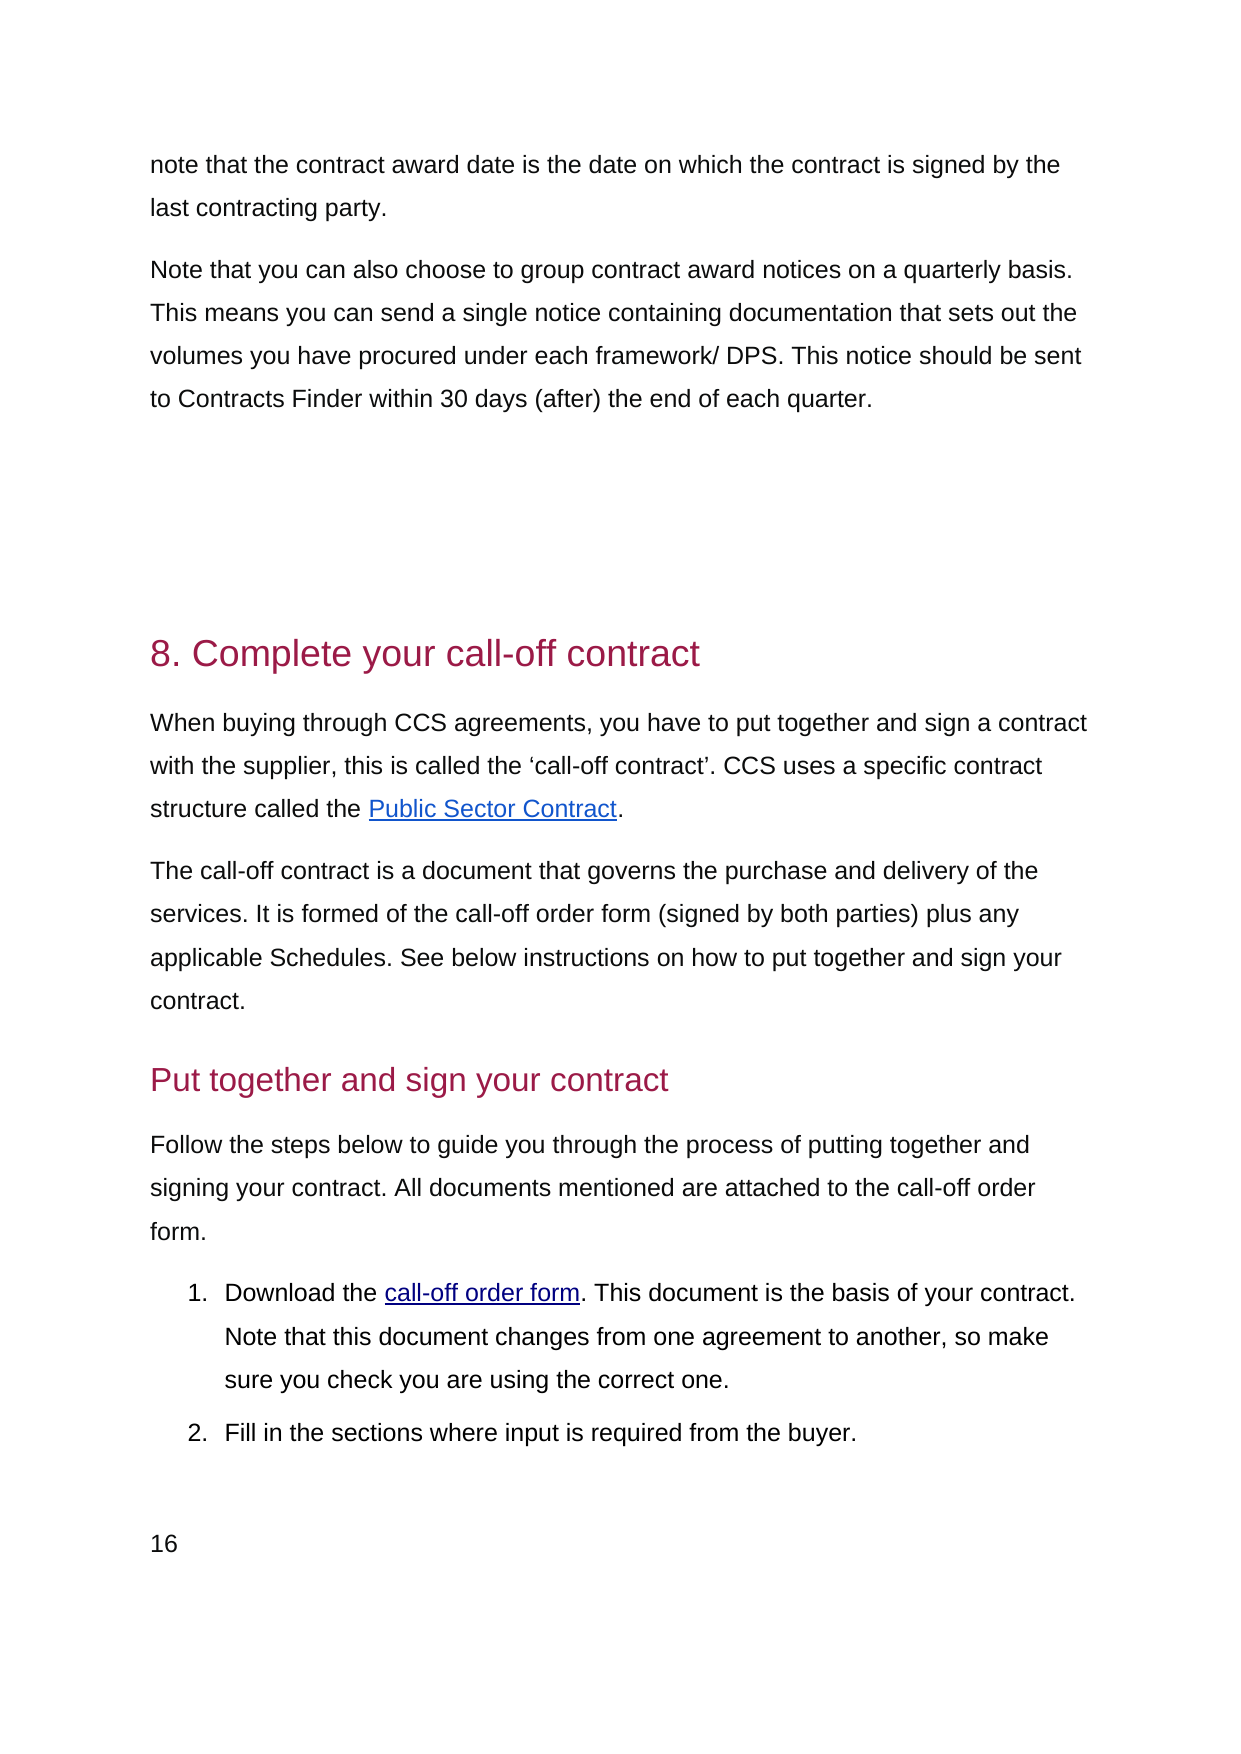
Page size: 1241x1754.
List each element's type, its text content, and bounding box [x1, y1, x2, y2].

text When buying through CCS agreements, you have to put together and sign a contract with the supplier, this is called the ‘call-off contract’. CCS uses a specific contract structure called the Public Sector Contract. [150, 708, 1090, 823]
text Follow the steps below to guide you through the process of putting together and signing your contract. All documents mentioned are attached to the call-off order form. [150, 1130, 1090, 1245]
subtitle 8. Complete your call-off contract [150, 631, 1090, 674]
text The call-off contract is a document that governs the purchase and delivery of the services. It is formed of the call-off order form (signed by both parties) plus any applicable Schedules. See below instructions on how to put together and sign your contract. [150, 856, 1090, 1014]
subtitle Put together and sign your contract [150, 1060, 1090, 1098]
text note that the contract award date is the date on which the contract is signed by the last contracting party. [150, 150, 1090, 222]
list Fill in the sections where input is required from the buyer. [187, 1418, 1090, 1447]
list Download the call-off order form. This document is the basis of your contract. Note that this document changes from one agreement to another, so make sure you check you are using the correct one. [187, 1278, 1090, 1393]
text Note that you can also choose to group contract award notices on a quarterly basis. This means you can send a single notice containing documentation that sets out the volumes you have procured under each framework/ DPS. This notice should be sent to Contracts Finder within 30 days (after) the end of each quarter. [150, 255, 1090, 413]
